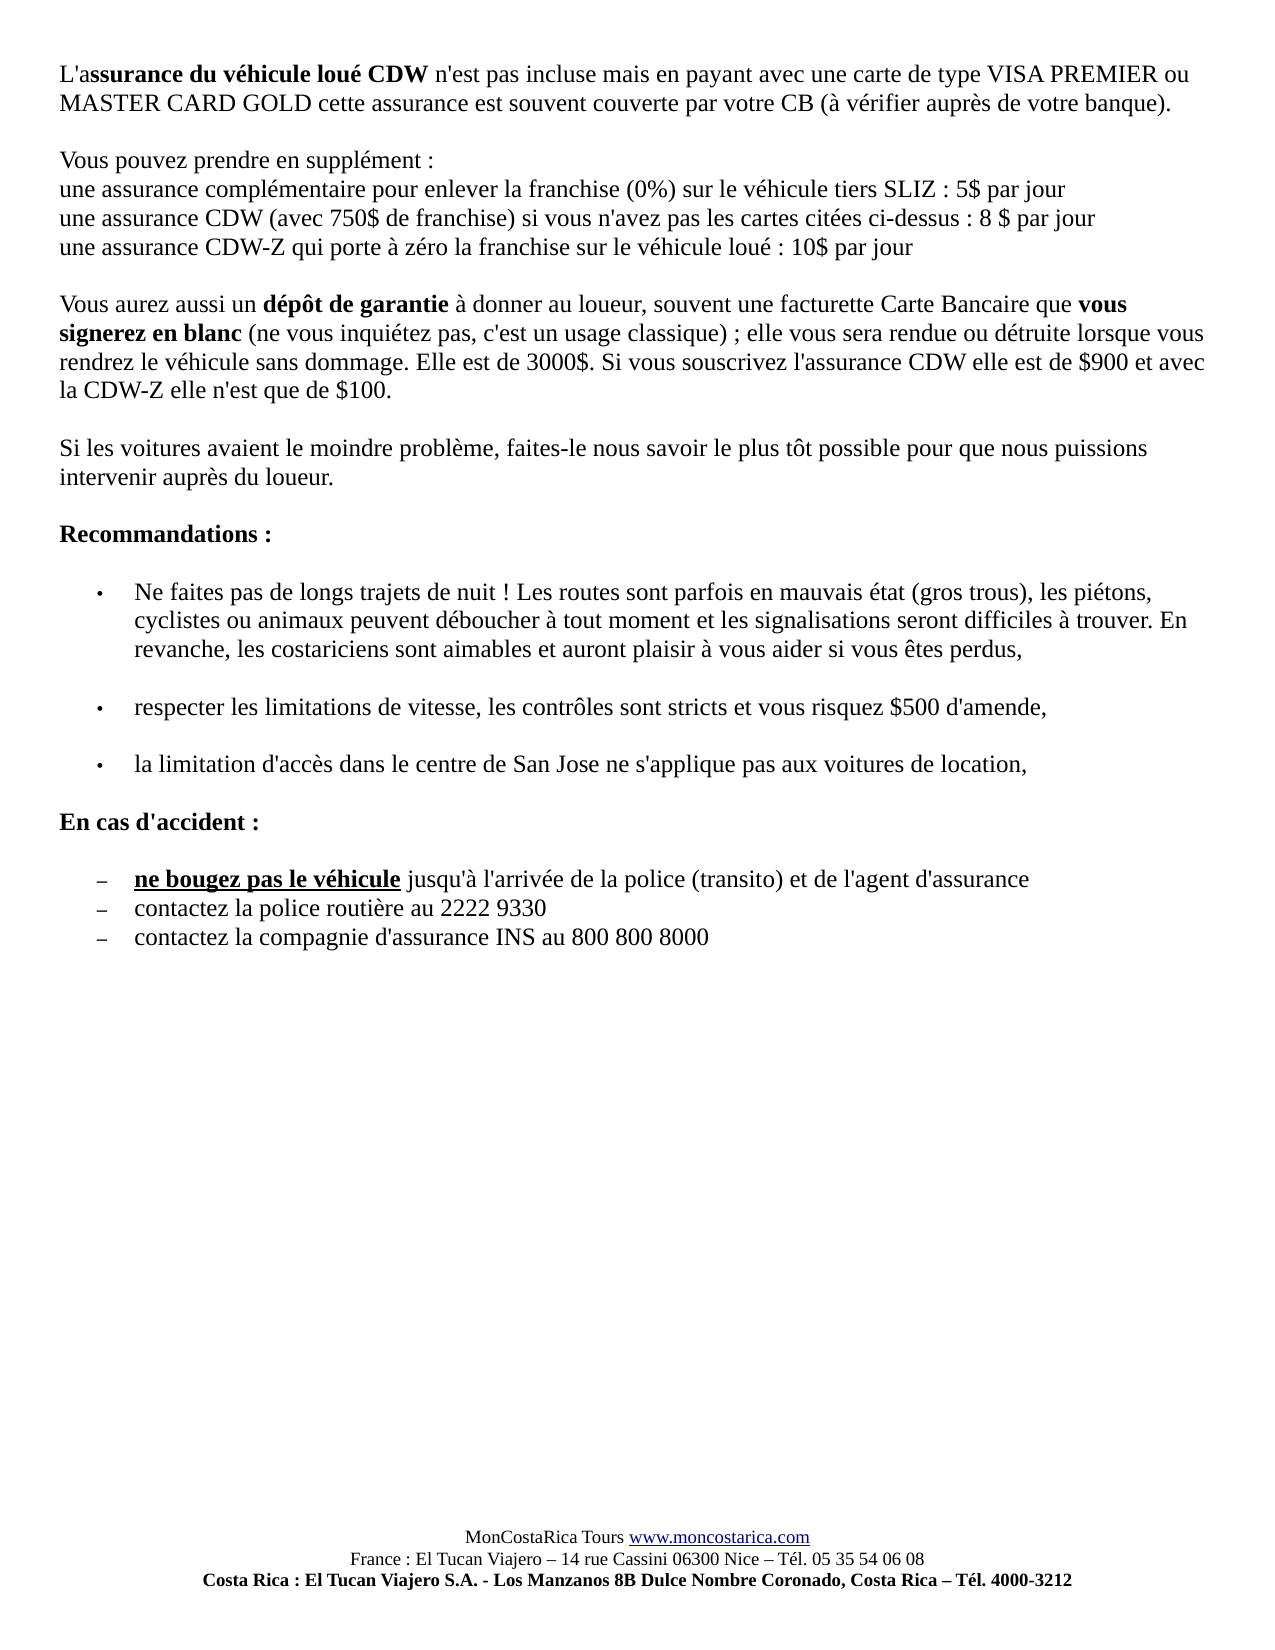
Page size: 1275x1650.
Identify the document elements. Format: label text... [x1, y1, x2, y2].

text En cas d'accident : [59, 807, 1216, 835]
list contactez la compagnie d'assurance INS au 800 800 8000 [97, 922, 1216, 950]
text Vous aurez aussi un dépôt de garantie à donner au loueur, souvent une facturette Carte Bancaire que vous signerez en blanc (ne vous inquiétez pas, c'est un usage classique) ; elle vous sera rendue ou détruite lorsque vous rendrez le véhicule sans dommage. Elle est de 3000$. Si vous souscrivez l'assurance CDW elle est de $900 et avec la CDW-Z elle n'est que de $100. [59, 289, 1216, 404]
list ne bougez pas le véhicule jusqu'à l'arrivée de la police (transito) et de l'agent d'assurance [97, 864, 1216, 893]
text une assurance CDW-Z qui porte à zéro la franchise sur le véhicule loué : 10$ par jour [59, 232, 1216, 260]
text une assurance complémentaire pour enlever la franchise (0%) sur le véhicule tiers SLIZ : 5$ par jour [59, 174, 1216, 203]
text Vous pouvez prendre en supplément : [59, 145, 1216, 174]
text Recommandations : [59, 519, 1216, 548]
text une assurance CDW (avec 750$ de franchise) si vous n'avez pas les cartes citées ci-dessus : 8 $ par jour [59, 203, 1216, 232]
text L'assurance du véhicule loué CDW n'est pas incluse mais en payant avec une carte de type VISA PREMIER ou MASTER CARD GOLD cette assurance est souvent couverte par votre CB (à vérifier auprès de votre banque). [59, 59, 1216, 117]
list Ne faites pas de longs trajets de nuit ! Les routes sont parfois en mauvais état (gros trous), les piétons, cyclistes ou animaux peuvent déboucher à tout moment et les signalisations seront difficiles à trouver. En revanche, les costariciens sont aimables et auront plaisir à vous aider si vous êtes perdus, [97, 577, 1216, 663]
list contactez la police routière au 2222 9330 [97, 893, 1216, 922]
list respecter les limitations de vitesse, les contrôles sont stricts et vous risquez $500 d'amende, [97, 692, 1216, 720]
text Si les voitures avaient le moindre problème, faites-le nous savoir le plus tôt possible pour que nous puissions intervenir auprès du loueur. [59, 433, 1216, 490]
list la limitation d'accès dans le centre de San Jose ne s'applique pas aux voitures de location, [97, 749, 1216, 778]
